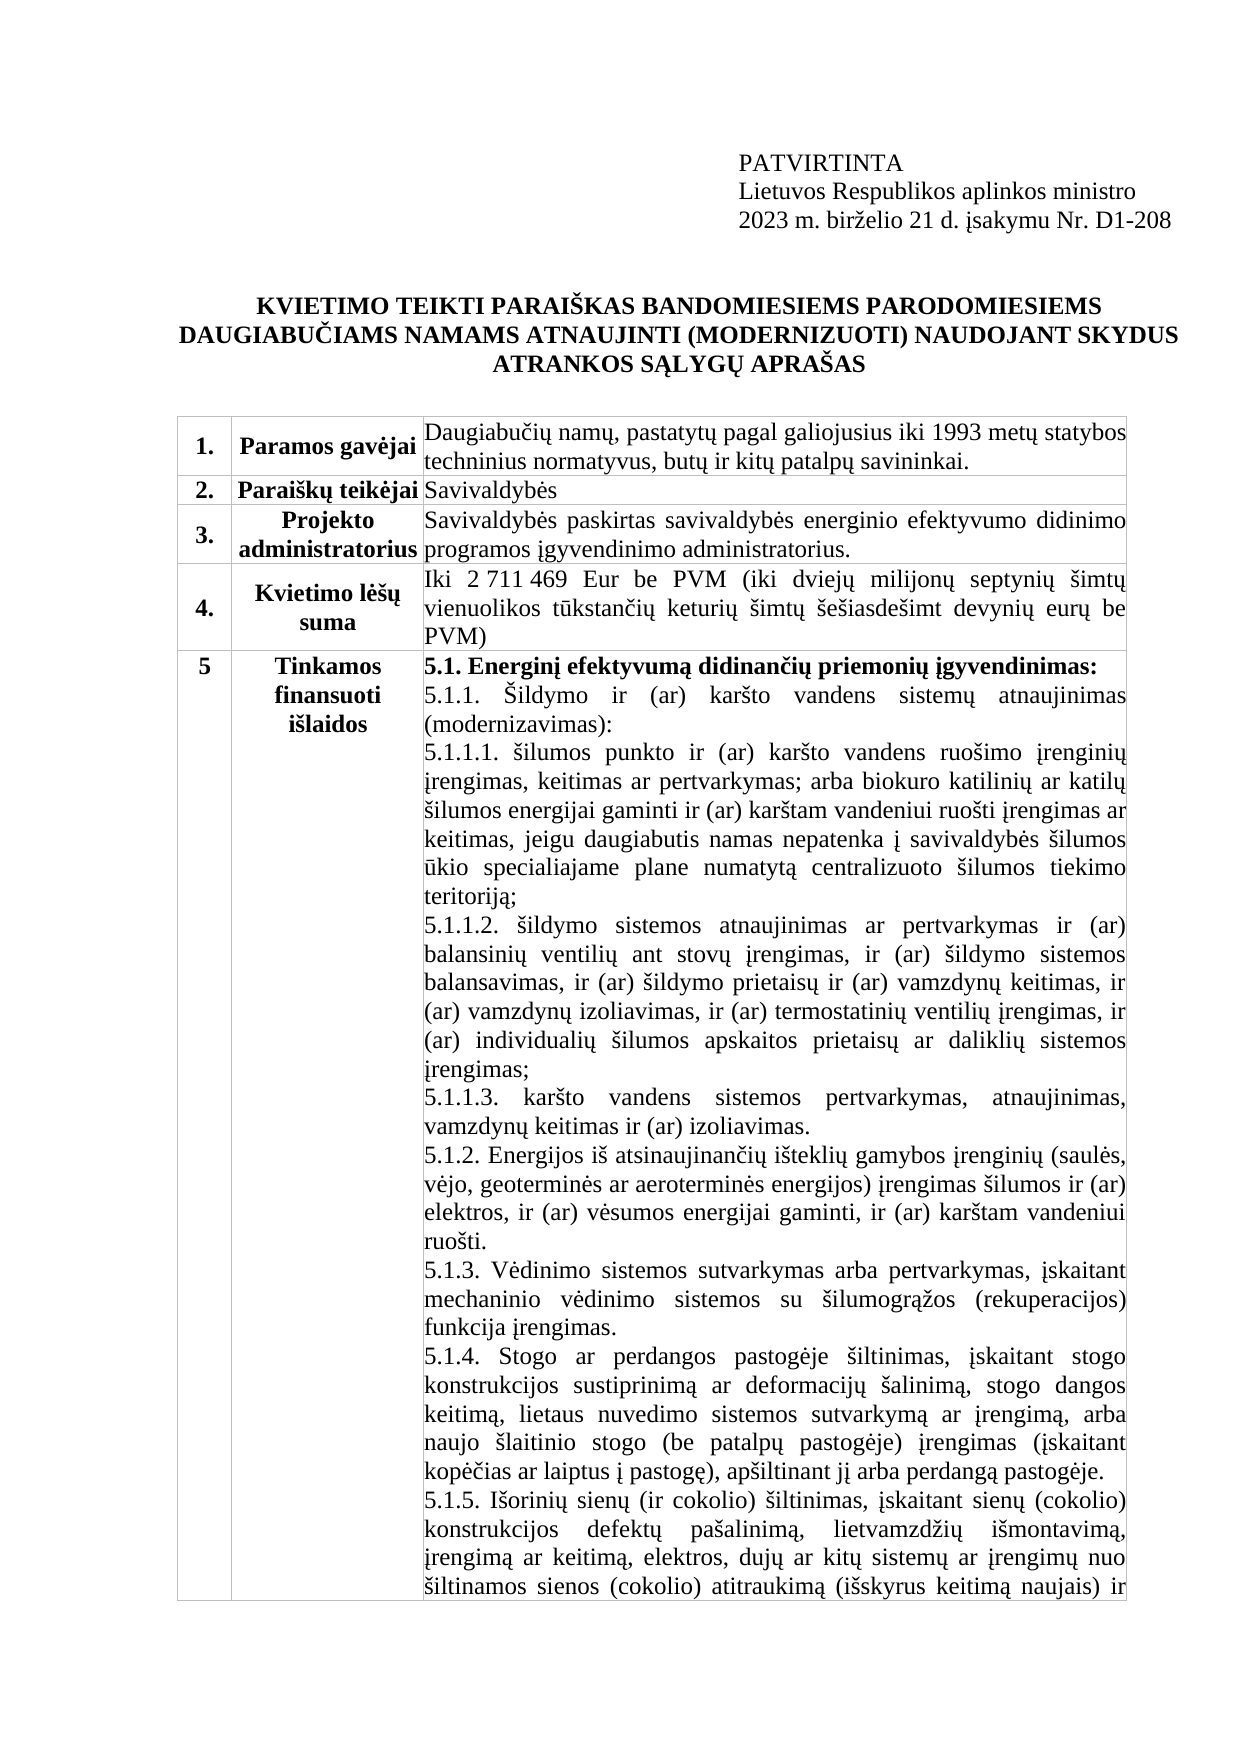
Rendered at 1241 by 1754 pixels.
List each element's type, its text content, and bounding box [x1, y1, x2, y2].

table_cell Savivaldybės [424, 476, 1126, 504]
table_cell 5 [178, 651, 231, 1600]
text PATVIRTINTA [177, 148, 1181, 176]
table_header Paramos gavėjai [232, 417, 423, 474]
text Lietuvos Respublikos aplinkos ministro [177, 176, 1181, 205]
table_header Daugiabučių namų, pastatytų pagal galiojusius iki 1993 metų statybos techninius normatyvus, butų ir kitų patalpų savininkai. [424, 417, 1126, 474]
table_cell Paraiškų teikėjai [232, 476, 423, 504]
table_cell Iki 2 711 469 Eur be PVM (iki dviejų milijonų septynių šimtų vienuolikos tūkstančių keturių šimtų šešiasdešimt devynių eurų be PVM) [424, 564, 1126, 650]
table_cell Tinkamos finansuoti išlaidos [232, 651, 423, 1600]
table_cell [1127, 475, 1240, 504]
text 2023 m. birželio 21 d. įsakymu Nr. D1-208 [177, 205, 1181, 234]
table_cell Projekto administratorius [232, 505, 423, 563]
table_cell Kvietimo lėšų suma [232, 564, 423, 650]
table_cell [1127, 563, 1240, 650]
table_cell Savivaldybės paskirtas savivaldybės energinio efektyvumo didinimo programos įgyvendinimo administratorius. [424, 505, 1126, 563]
table_cell 3. [178, 505, 231, 563]
table_cell [1127, 504, 1240, 563]
table_cell 4. [178, 564, 231, 650]
text KVIETIMO TEIKTI PARAIŠKAS BANDOMIESIEMS PARODOMIESIEMS DAUGIABUČIAMS NAMAMS ATNAUJINTI (MODERNIZUOTI) NAUDOJANT SKYDUS ATRANKOS SĄLYGŲ APRAŠAS [177, 291, 1181, 378]
table_cell 2. [178, 476, 231, 504]
table_header 1. [178, 417, 231, 474]
table_cell [1127, 680, 1240, 1600]
table_header [1127, 416, 1240, 474]
